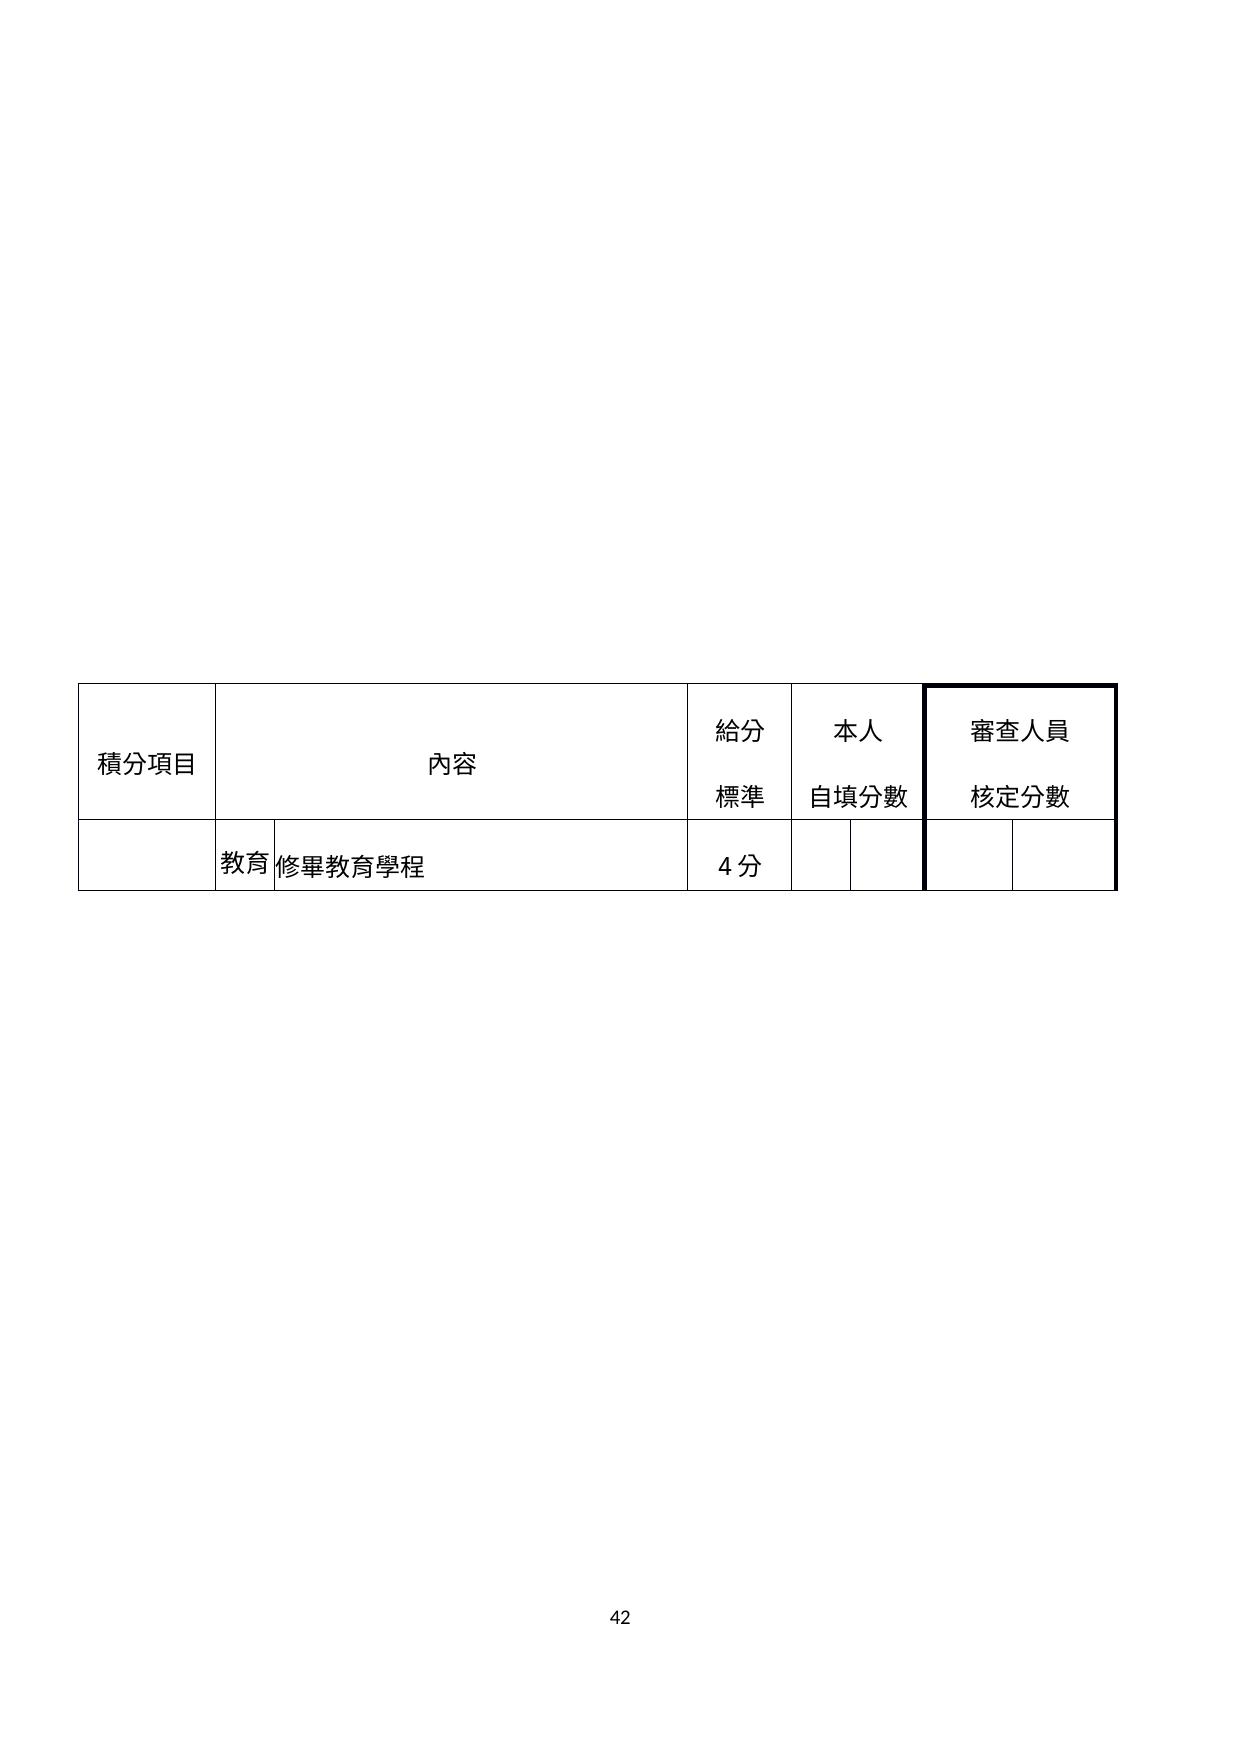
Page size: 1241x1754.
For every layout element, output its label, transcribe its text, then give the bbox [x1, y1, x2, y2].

table_header 內容 [216, 684, 687, 819]
table_cell 學歷 (最高12分) [79, 820, 215, 890]
table_cell [792, 820, 850, 890]
table_header 積分項目 [79, 684, 215, 819]
table_header 審查人員 核定分數 [927, 688, 1114, 819]
table_cell 修畢教育學程 [275, 820, 687, 890]
table_cell [927, 820, 1012, 890]
table_header 給分 標準 [688, 684, 791, 819]
table_cell [1013, 820, 1114, 890]
table_header 本人 自填分數 [792, 684, 922, 819]
table_cell 4分 [688, 820, 791, 890]
table_cell [851, 820, 922, 890]
table_cell 教育 學程 [216, 820, 274, 890]
